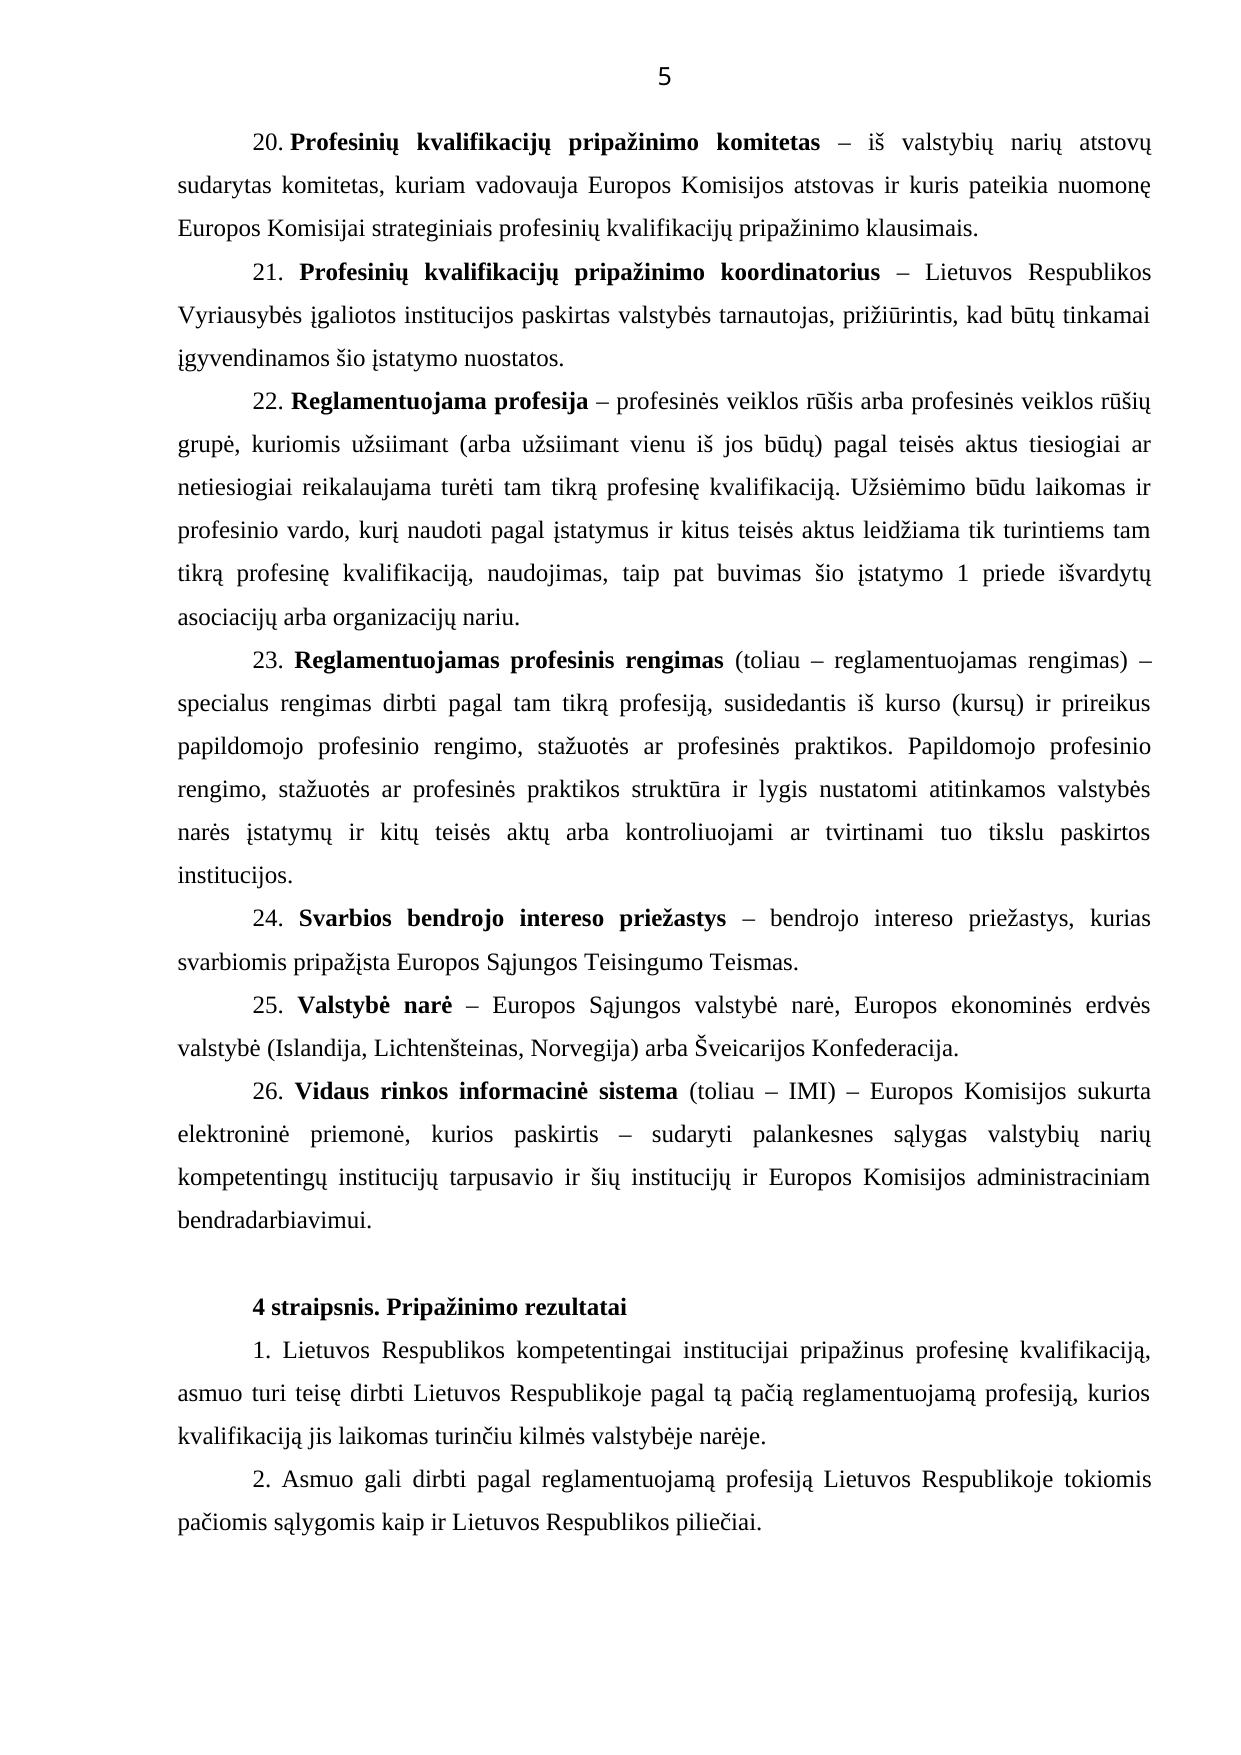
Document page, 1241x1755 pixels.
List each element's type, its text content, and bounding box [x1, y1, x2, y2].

text 25. Valstybė narė – Europos Sąjungos valstybė narė, Europos ekonominės erdvės valstybė (Islandija, Lichtenšteinas, Norvegija) arba Šveicarijos Konfederacija. [177, 990, 1152, 1062]
text 24. Svarbios bendrojo intereso priežastys – bendrojo intereso priežastys, kurias svarbiomis pripažįsta Europos Sąjungos Teisingumo Teismas. [177, 903, 1152, 975]
text 20. Profesinių kvalifikacijų pripažinimo komitetas – iš valstybių narių atstovų sudarytas komitetas, kuriam vadovauja Europos Komisijos atstovas ir kuris pateikia nuomonę Europos Komisijai strateginiais profesinių kvalifikacijų pripažinimo klausimais. [177, 127, 1152, 242]
text 22. Reglamentuojama profesija – profesinės veiklos rūšis arba profesinės veiklos rūšių grupė, kuriomis užsiimant (arba užsiimant vienu iš jos būdų) pagal teisės aktus tiesiogiai ar netiesiogiai reikalaujama turėti tam tikrą profesinę kvalifikaciją. Užsiėmimo būdu laikomas ir profesinio vardo, kurį naudoti pagal įstatymus ir kitus teisės aktus leidžiama tik turintiems tam tikrą profesinę kvalifikaciją, naudojimas, taip pat buvimas šio įstatymo 1 priede išvardytų asociacijų arba organizacijų nariu. [177, 386, 1152, 630]
text 2. Asmuo gali dirbti pagal reglamentuojamą profesiją Lietuvos Respublikoje tokiomis pačiomis sąlygomis kaip ir Lietuvos Respublikos piliečiai. [177, 1464, 1152, 1536]
text 1. Lietuvos Respublikos kompetentingai institucijai pripažinus profesinę kvalifikaciją, asmuo turi teisę dirbti Lietuvos Respublikoje pagal tą pačią reglamentuojamą profesiją, kurios kvalifikaciją jis laikomas turinčiu kilmės valstybėje narėje. [177, 1335, 1152, 1450]
text 23. Reglamentuojamas profesinis rengimas (toliau – reglamentuojamas rengimas) – specialus rengimas dirbti pagal tam tikrą profesiją, susidedantis iš kurso (kursų) ir prireikus papildomojo profesinio rengimo, stažuotės ar profesinės praktikos. Papildomojo profesinio rengimo, stažuotės ar profesinės praktikos struktūra ir lygis nustatomi atitinkamos valstybės narės įstatymų ir kitų teisės aktų arba kontroliuojami ar tvirtinami tuo tikslu paskirtos institucijos. [177, 645, 1152, 889]
text 4 straipsnis. Pripažinimo rezultatai [177, 1292, 1152, 1320]
text 21. Profesinių kvalifikacijų pripažinimo koordinatorius – Lietuvos Respublikos Vyriausybės įgaliotos institucijos paskirtas valstybės tarnautojas, prižiūrintis, kad būtų tinkamai įgyvendinamos šio įstatymo nuostatos. [177, 257, 1152, 372]
text 26. Vidaus rinkos informacinė sistema (toliau – IMI) – Europos Komisijos sukurta elektroninė priemonė, kurios paskirtis – sudaryti palankesnes sąlygas valstybių narių kompetentingų institucijų tarpusavio ir šių institucijų ir Europos Komisijos administraciniam bendradarbiavimui. [177, 1076, 1152, 1234]
